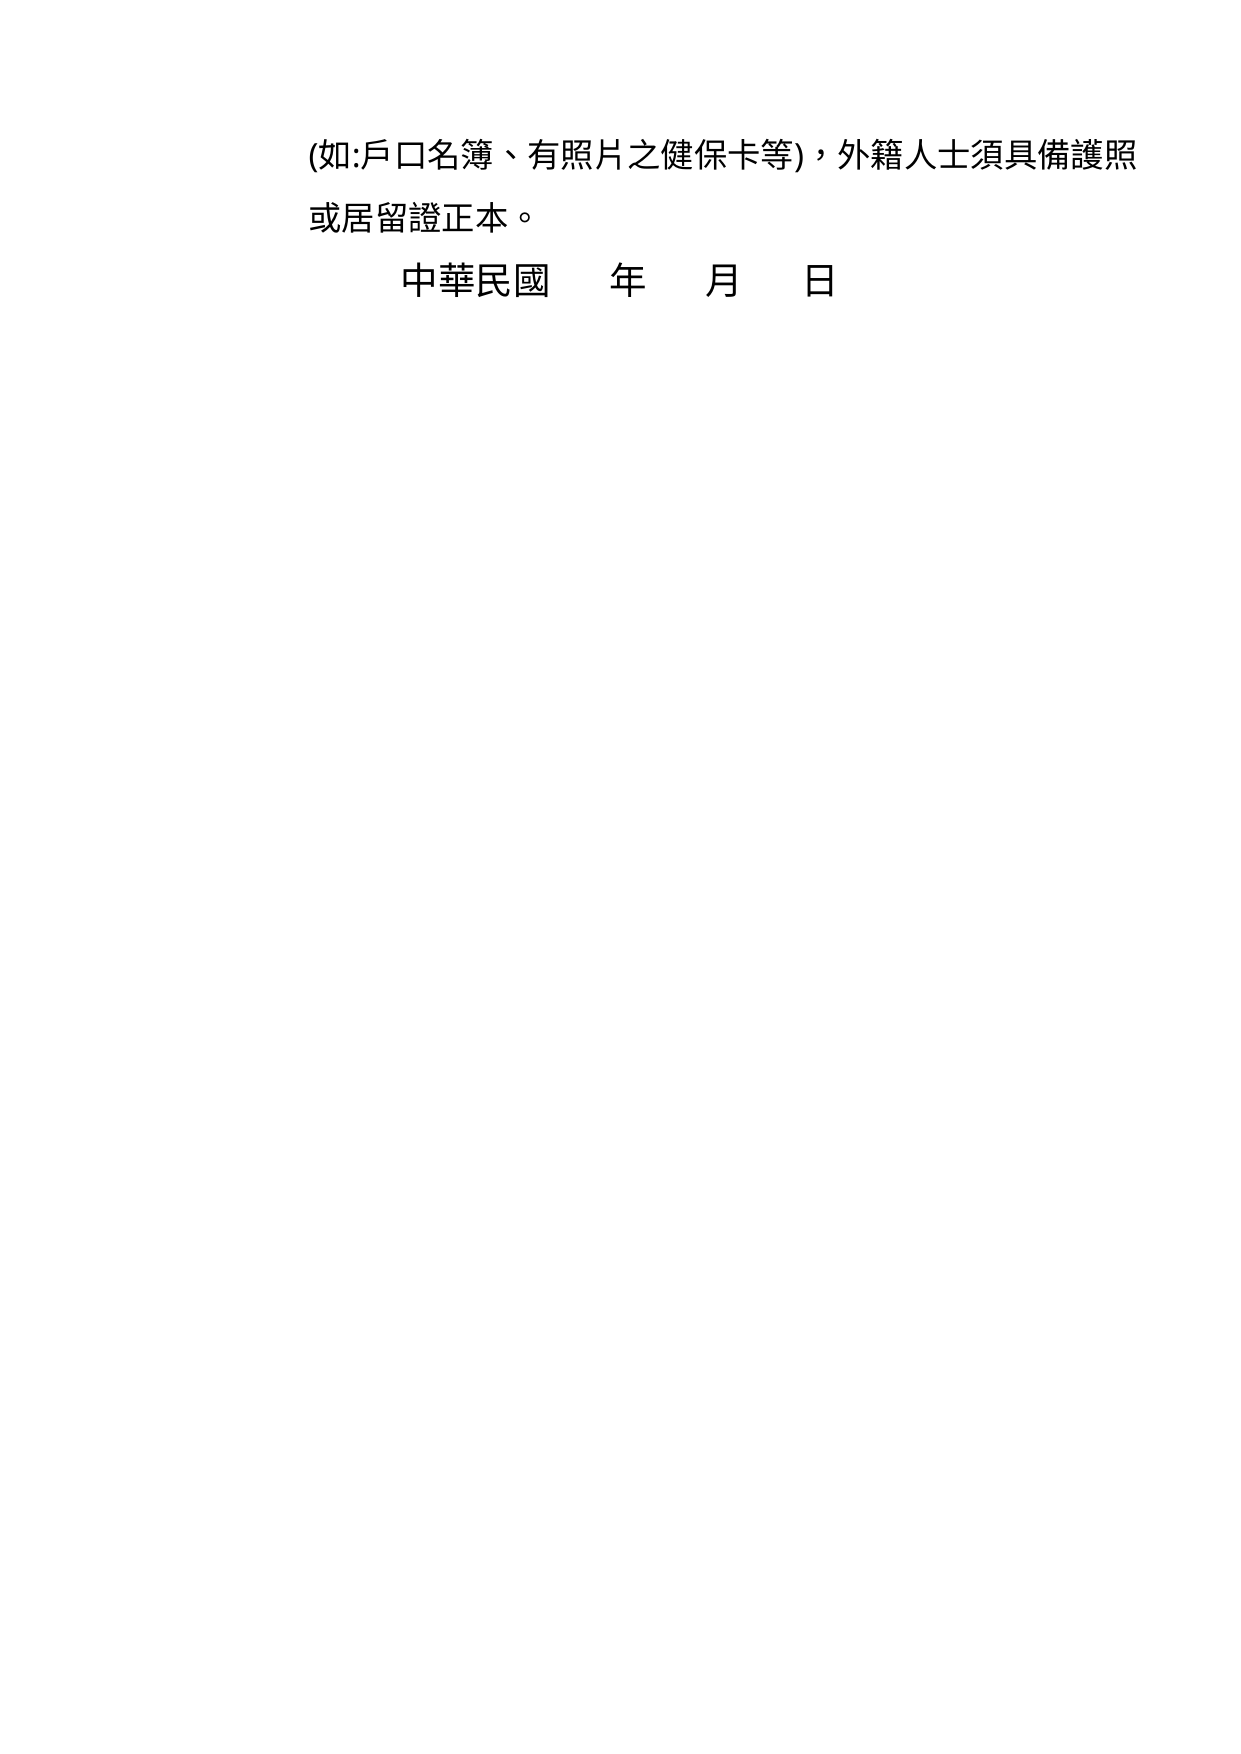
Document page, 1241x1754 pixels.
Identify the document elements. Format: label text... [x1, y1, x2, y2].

text (如:戶口名簿、有照片之健保卡等)，外籍人士須具備護照 [75, 96, 1165, 158]
text 中華民國 年 月 日 [519, 267, 545, 283]
text 或居留證正本。 [75, 158, 1165, 221]
text 中華民國 年 月 日 [75, 221, 1165, 283]
